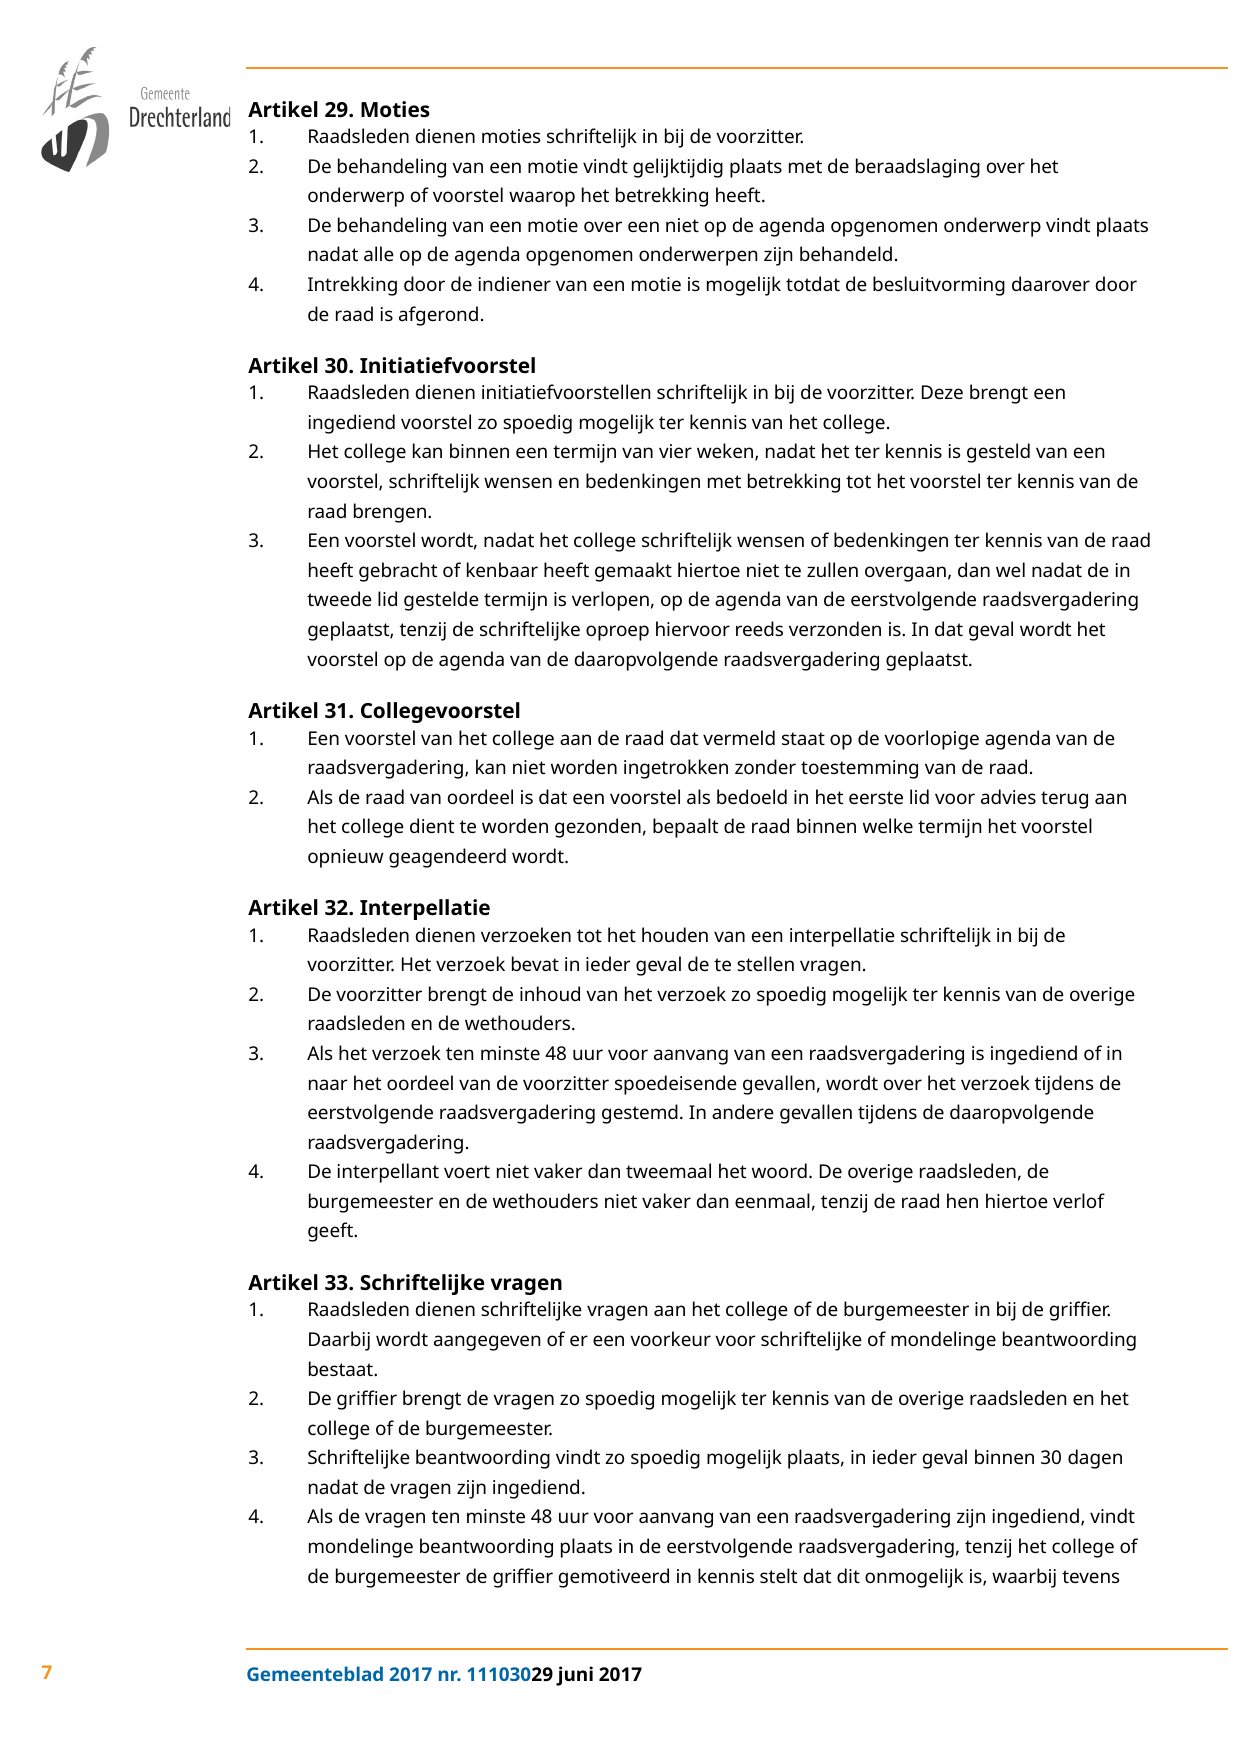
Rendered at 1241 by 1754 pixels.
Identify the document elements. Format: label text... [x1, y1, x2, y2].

list De griffier brengt de vragen zo spoedig mogelijk ter kennis van de overige raadsleden en het college of de burgemeester. [248, 1385, 1152, 1441]
list De behandeling van een motie over een niet op de agenda opgenomen onderwerp vindt plaats nadat alle op de agenda opgenomen onderwerpen zijn behandeld. [248, 212, 1152, 267]
text Artikel 33. Schriftelijke vragen [248, 1268, 1152, 1297]
text Artikel 29. Moties [248, 95, 1152, 123]
list Als het verzoek ten minste 48 uur voor aanvang van een raadsvergadering is ingediend of in naar het oordeel van de voorzitter spoedeisende gevallen, wordt over het verzoek tijdens de eerstvolgende raadsvergadering gestemd. In andere gevallen tijdens de daaropvolgende raadsvergadering. [248, 1040, 1152, 1155]
text Artikel 31. Collegevoorstel [248, 696, 1152, 725]
text Artikel 32. Interpellatie [248, 893, 1152, 922]
list Schriftelijke beantwoording vindt zo spoedig mogelijk plaats, in ieder geval binnen 30 dagen nadat de vragen zijn ingediend. [248, 1444, 1152, 1500]
list Het college kan binnen een termijn van vier weken, nadat het ter kennis is gesteld van een voorstel, schriftelijk wensen en bedenkingen met betrekking tot het voorstel ter kennis van de raad brengen. [248, 439, 1152, 524]
picture [41, 47, 231, 172]
list Een voorstel van het college aan de raad dat vermeld staat op de voorlopige agenda van de raadsvergadering, kan niet worden ingetrokken zonder toestemming van de raad. [248, 725, 1152, 780]
list Raadsleden dienen schriftelijke vragen aan het college of de burgemeester in bij de griffier. Daarbij wordt aangegeven of er een voorkeur voor schriftelijke of mondelinge beantwoording bestaat. [248, 1297, 1152, 1381]
list Als de vragen ten minste 48 uur voor aanvang van een raadsvergadering zijn ingediend, vindt mondelinge beantwoording plaats in de eerstvolgende raadsvergadering, tenzij het college of de burgemeester de griffier gemotiveerd in kennis stelt dat dit onmogelijk is, waarbij tevens [248, 1504, 1152, 1588]
list Raadsleden dienen initiatiefvoorstellen schriftelijk in bij de voorzitter. Deze brengt een ingediend voorstel zo spoedig mogelijk ter kennis van het college. [248, 379, 1152, 435]
list De behandeling van een motie vindt gelijktijdig plaats met de beraadslaging over het onderwerp of voorstel waarop het betrekking heeft. [248, 153, 1152, 208]
list De voorzitter brengt de inhoud van het verzoek zo spoedig mogelijk ter kennis van de overige raadsleden en de wethouders. [248, 981, 1152, 1036]
list De interpellant voert niet vaker dan tweemaal het woord. De overige raadsleden, de burgemeester en de wethouders niet vaker dan eenmaal, tenzij de raad hen hiertoe verlof geeft. [248, 1158, 1152, 1243]
list Een voorstel wordt, nadat het college schriftelijk wensen of bedenkingen ter kennis van de raad heeft gebracht of kenbaar heeft gemaakt hiertoe niet te zullen overgaan, dan wel nadat de in tweede lid gestelde termijn is verlopen, op de agenda van de eerstvolgende raadsvergadering geplaatst, tenzij de schriftelijke oproep hiervoor reeds verzonden is. In dat geval wordt het voorstel op de agenda van de daaropvolgende raadsvergadering geplaatst. [248, 527, 1152, 672]
list Raadsleden dienen moties schriftelijk in bij de voorzitter. [248, 123, 1152, 149]
list Raadsleden dienen verzoeken tot het houden van een interpellatie schriftelijk in bij de voorzitter. Het verzoek bevat in ieder geval de te stellen vragen. [248, 922, 1152, 977]
list Als de raad van oordeel is dat een voorstel als bedoeld in het eerste lid voor advies terug aan het college dient te worden gezonden, bepaalt de raad binnen welke termijn het voorstel opnieuw geagendeerd wordt. [248, 784, 1152, 869]
text Artikel 30. Initiatiefvoorstel [248, 351, 1152, 379]
list Intrekking door de indiener van een motie is mogelijk totdat de besluitvorming daarover door de raad is afgerond. [248, 271, 1152, 326]
